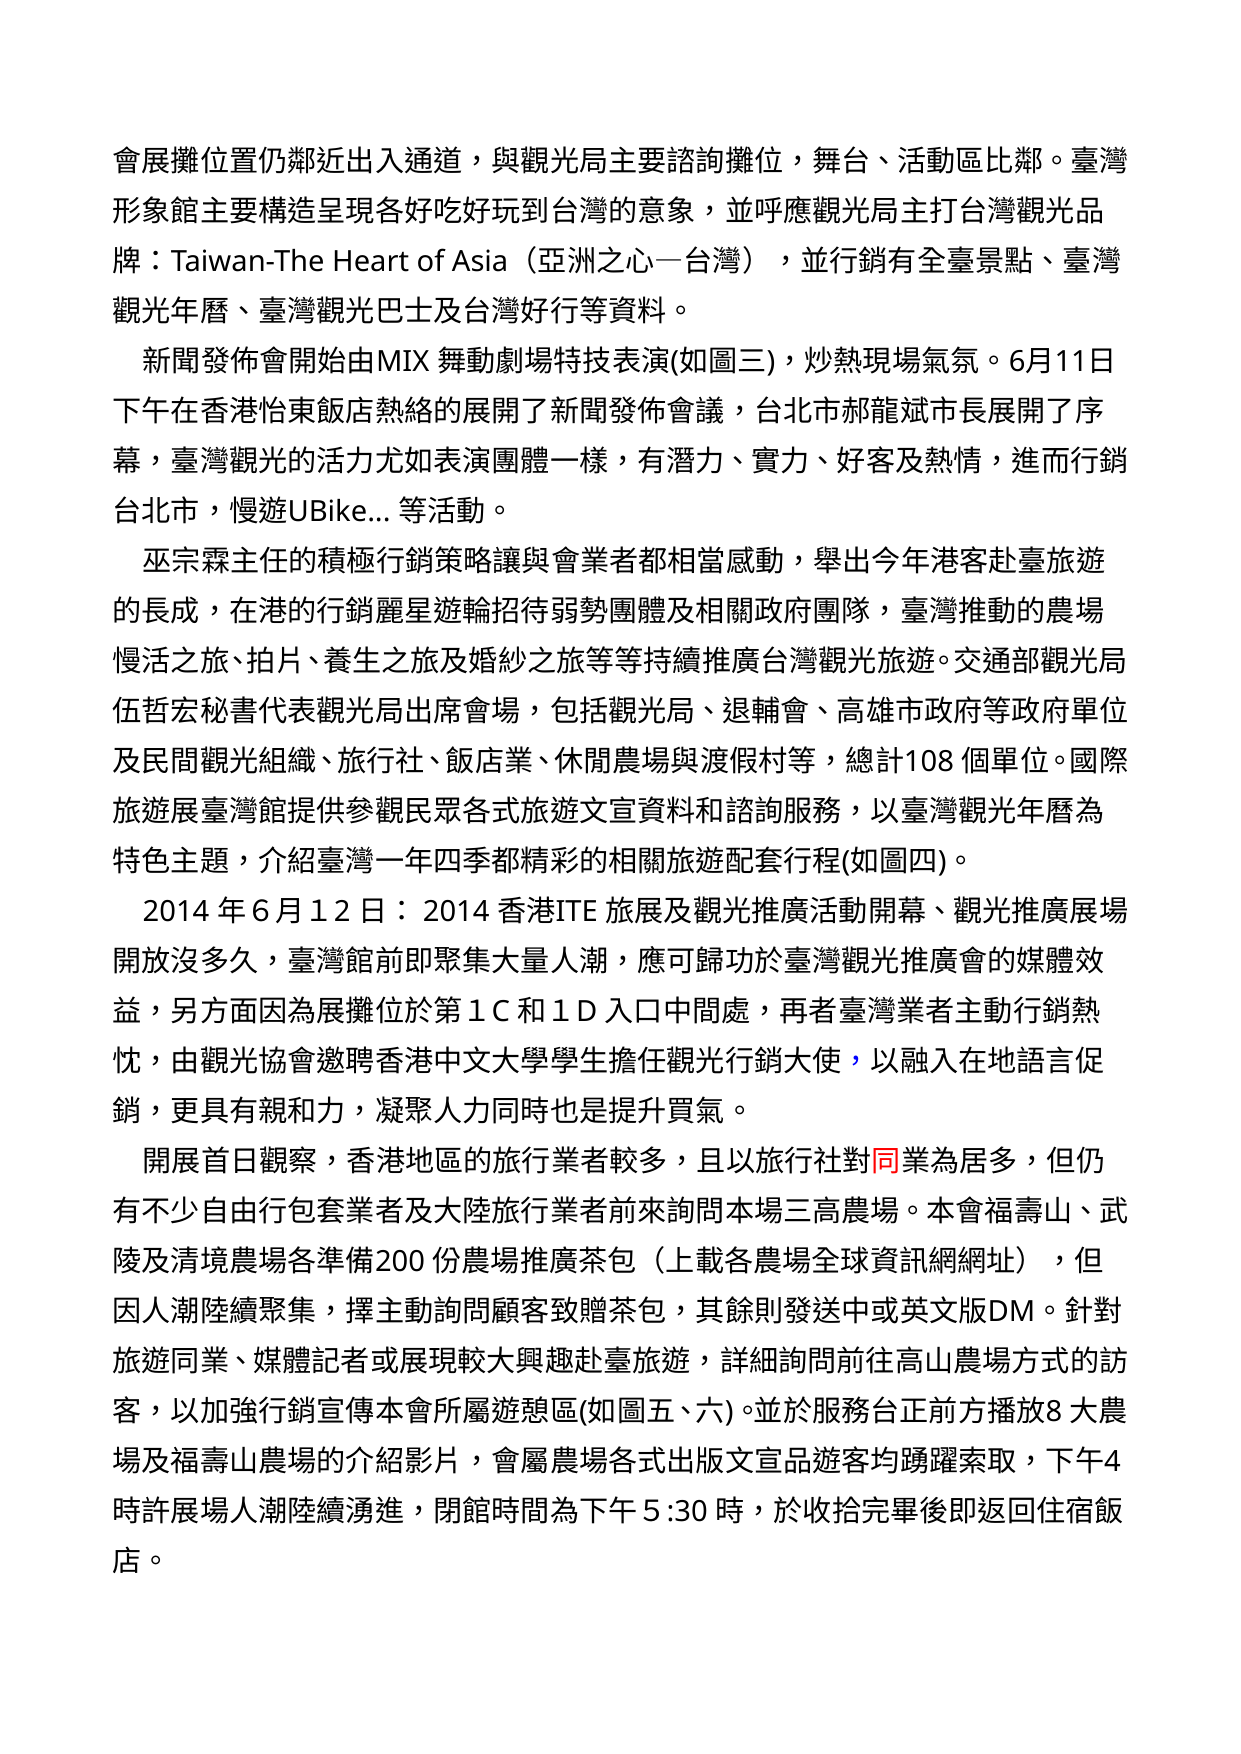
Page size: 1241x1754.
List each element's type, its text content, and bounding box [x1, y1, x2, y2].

text 開展首日觀察，香港地區的旅行業者較多，且以旅行社對同業為居多，但仍有不少自由行包套業者及大陸旅行業者前來詢問本場三高農場。本會福壽山、武陵及清境農場各準備200 份農場推廣茶包（上載各農場全球資訊網網址），但因人潮陸續聚集，擇主動詢問顧客致贈茶包，其餘則發送中或英文版DM。針對旅遊同業、媒體記者或展現較大興趣赴臺旅遊，詳細詢問前往高山農場方式的訪客，以加強行銷宣傳本會所屬遊憩區(如圖五、六)。並於服務台正前方播放8 大農場及福壽山農場的介紹影片，會屬農場各式出版文宣品遊客均踴躍索取，下午4 時許展場人潮陸續湧進，閉館時間為下午５:30 時，於收拾完畢後即返回住宿飯店。 [112, 1130, 1128, 1580]
text 會展攤位置仍鄰近出入通道，與觀光局主要諮詢攤位，舞台、活動區比鄰。臺灣形象館主要構造呈現各好吃好玩到台灣的意象，並呼應觀光局主打台灣觀光品牌：Taiwan-The Heart of Asia（亞洲之心—台灣），並行銷有全臺景點、臺灣觀光年曆、臺灣觀光巴士及台灣好行等資料。 [112, 130, 1128, 330]
text 2014 年６月１2 日： 2014 香港ITE 旅展及觀光推廣活動開幕、觀光推廣展場開放沒多久，臺灣館前即聚集大量人潮，應可歸功於臺灣觀光推廣會的媒體效益，另方面因為展攤位於第１C 和１D 入口中間處，再者臺灣業者主動行銷熱忱，由觀光協會邀聘香港中文大學學生擔任觀光行銷大使，以融入在地語言促銷，更具有親和力，凝聚人力同時也是提升買氣。 [112, 880, 1128, 1130]
text 巫宗霖主任的積極行銷策略讓與會業者都相當感動，舉出今年港客赴臺旅遊的長成，在港的行銷麗星遊輪招待弱勢團體及相關政府團隊，臺灣推動的農場慢活之旅、拍片、養生之旅及婚紗之旅等等持續推廣台灣觀光旅遊。交通部觀光局伍哲宏秘書代表觀光局出席會場，包括觀光局、退輔會、高雄市政府等政府單位及民間觀光組織、旅行社、飯店業、休閒農場與渡假村等，總計108 個單位。國際旅遊展臺灣館提供參觀民眾各式旅遊文宣資料和諮詢服務，以臺灣觀光年曆為特色主題，介紹臺灣一年四季都精彩的相關旅遊配套行程(如圖四)。 [112, 530, 1128, 880]
text 新聞發佈會開始由MIX 舞動劇場特技表演(如圖三)，炒熱現場氣氛。6月11日下午在香港怡東飯店熱絡的展開了新聞發佈會議，台北市郝龍斌市長展開了序幕，臺灣觀光的活力尤如表演團體一樣，有潛力、實力、好客及熱情，進而行銷台北市，慢遊UBike... 等活動。 [112, 330, 1128, 530]
